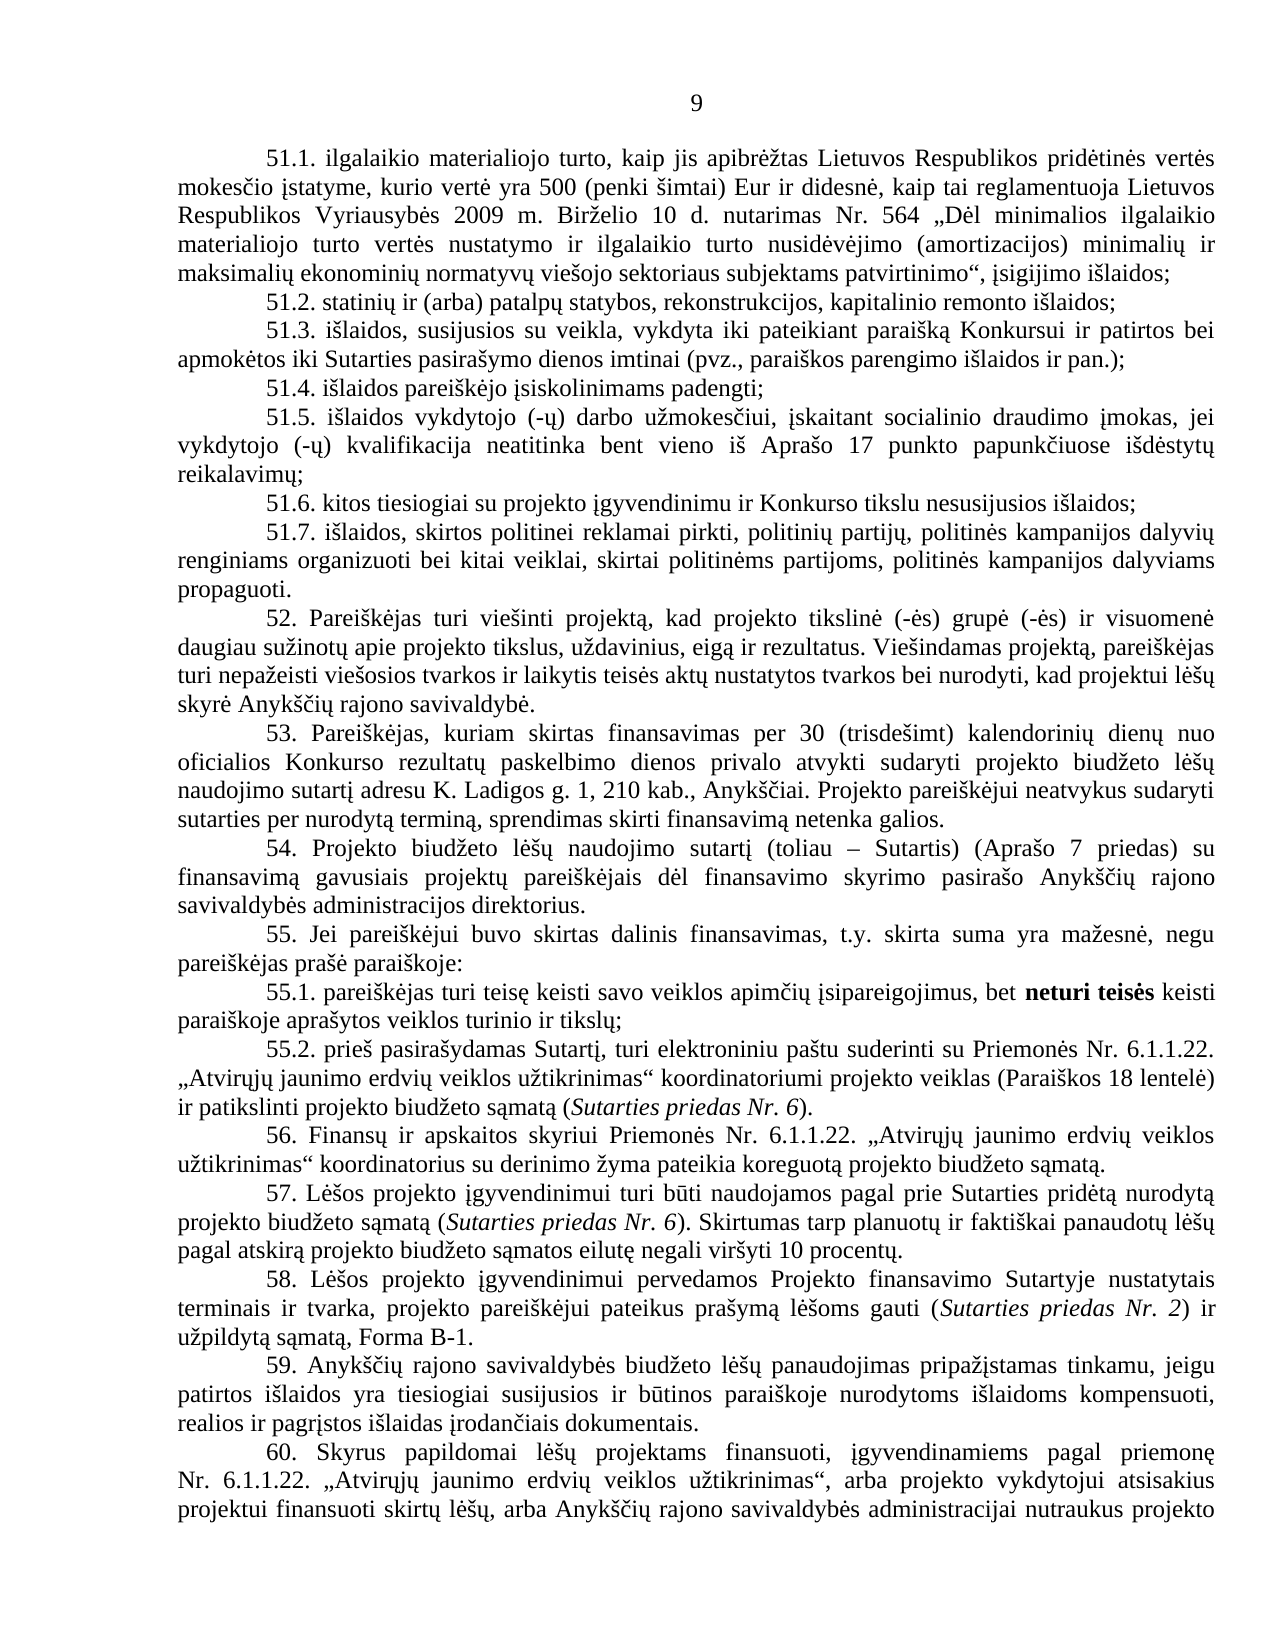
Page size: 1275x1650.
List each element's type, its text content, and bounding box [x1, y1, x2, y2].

text 51.1. ilgalaikio materialiojo turto, kaip jis apibrėžtas Lietuvos Respublikos pridėtinės vertės mokesčio įstatyme, kurio vertė yra 500 (penki šimtai) Eur ir didesnė, kaip tai reglamentuoja Lietuvos Respublikos Vyriausybės 2009 m. Birželio 10 d. nutarimas Nr. 564 „Dėl minimalios ilgalaikio materialiojo turto vertės nustatymo ir ilgalaikio turto nusidėvėjimo (amortizacijos) minimalių ir maksimalių ekonominių normatyvų viešojo sektoriaus subjektams patvirtinimo“, įsigijimo išlaidos; [177, 143, 1216, 287]
text 51.2. statinių ir (arba) patalpų statybos, rekonstrukcijos, kapitalinio remonto išlaidos; [177, 287, 1216, 316]
text 55. Jei pareiškėjui buvo skirtas dalinis finansavimas, t.y. skirta suma yra mažesnė, negu pareiškėjas prašė paraiškoje: [177, 919, 1216, 977]
text 51.3. išlaidos, susijusios su veikla, vykdyta iki pateikiant paraišką Konkursui ir patirtos bei apmokėtos iki Sutarties pasirašymo dienos imtinai (pvz., paraiškos parengimo išlaidos ir pan.); [177, 316, 1216, 373]
text 53. Pareiškėjas, kuriam skirtas finansavimas per 30 (trisdešimt) kalendorinių dienų nuo oficialios Konkurso rezultatų paskelbimo dienos privalo atvykti sudaryti projekto biudžeto lėšų naudojimo sutartį adresu K. Ladigos g. 1, 210 kab., Anykščiai. Projekto pareiškėjui neatvykus sudaryti sutarties per nurodytą terminą, sprendimas skirti finansavimą netenka galios. [177, 718, 1216, 833]
text 51.7. išlaidos, skirtos politinei reklamai pirkti, politinių partijų, politinės kampanijos dalyvių renginiams organizuoti bei kitai veiklai, skirtai politinėms partijoms, politinės kampanijos dalyviams propaguoti. [177, 517, 1216, 603]
text 51.5. išlaidos vykdytojo (-ų) darbo užmokesčiui, įskaitant socialinio draudimo įmokas, jei vykdytojo (-ų) kvalifikacija neatitinka bent vieno iš Aprašo 17 punkto papunkčiuose išdėstytų reikalavimų; [177, 402, 1216, 488]
text 51.6. kitos tiesiogiai su projekto įgyvendinimu ir Konkurso tikslu nesusijusios išlaidos; [177, 488, 1216, 517]
text 52. Pareiškėjas turi viešinti projektą, kad projekto tikslinė (-ės) grupė (-ės) ir visuomenė daugiau sužinotų apie projekto tikslus, uždavinius, eigą ir rezultatus. Viešindamas projektą, pareiškėjas turi nepažeisti viešosios tvarkos ir laikytis teisės aktų nustatytos tvarkos bei nurodyti, kad projektui lėšų skyrė Anykščių rajono savivaldybė. [177, 603, 1216, 718]
text 54. Projekto biudžeto lėšų naudojimo sutartį (toliau – Sutartis) (Aprašo 7 priedas) su finansavimą gavusiais projektų pareiškėjais dėl finansavimo skyrimo pasirašo Anykščių rajono savivaldybės administracijos direktorius. [177, 833, 1216, 919]
text 56. Finansų ir apskaitos skyriui Priemonės Nr. 6.1.1.22. „Atvirųjų jaunimo erdvių veiklos užtikrinimas“ koordinatorius su derinimo žyma pateikia koreguotą projekto biudžeto sąmatą. [177, 1121, 1216, 1178]
text 58. Lėšos projekto įgyvendinimui pervedamos Projekto finansavimo Sutartyje nustatytais terminais ir tvarka, projekto pareiškėjui pateikus prašymą lėšoms gauti (Sutarties priedas Nr. 2) ir užpildytą sąmatą, Forma B-1. [177, 1264, 1216, 1351]
text 55.2. prieš pasirašydamas Sutartį, turi elektroniniu paštu suderinti su Priemonės Nr. 6.1.1.22. „Atvirųjų jaunimo erdvių veiklos užtikrinimas“ koordinatoriumi projekto veiklas (Paraiškos 18 lentelė) ir patikslinti projekto biudžeto sąmatą (Sutarties priedas Nr. 6). [177, 1034, 1216, 1121]
text 59. Anykščių rajono savivaldybės biudžeto lėšų panaudojimas pripažįstamas tinkamu, jeigu patirtos išlaidos yra tiesiogiai susijusios ir būtinos paraiškoje nurodytoms išlaidoms kompensuoti, realios ir pagrįstos išlaidas įrodančiais dokumentais. [177, 1351, 1216, 1437]
text 55.1. pareiškėjas turi teisę keisti savo veiklos apimčių įsipareigojimus, bet neturi teisės keisti paraiškoje aprašytos veiklos turinio ir tikslų; [177, 977, 1216, 1034]
text 57. Lėšos projekto įgyvendinimui turi būti naudojamos pagal prie Sutarties pridėtą nurodytą projekto biudžeto sąmatą (Sutarties priedas Nr. 6). Skirtumas tarp planuotų ir faktiškai panaudotų lėšų pagal atskirą projekto biudžeto sąmatos eilutę negali viršyti 10 procentų. [177, 1178, 1216, 1264]
text 51.4. išlaidos pareiškėjo įsiskolinimams padengti; [177, 373, 1216, 402]
text 60. Skyrus papildomai lėšų projektams finansuoti, įgyvendinamiems pagal priemonę Nr. 6.1.1.22. „Atvirųjų jaunimo erdvių veiklos užtikrinimas“, arba projekto vykdytojui atsisakius projektui finansuoti skirtų lėšų, arba Anykščių rajono savivaldybės administracijai nutraukus projekto [177, 1437, 1216, 1523]
